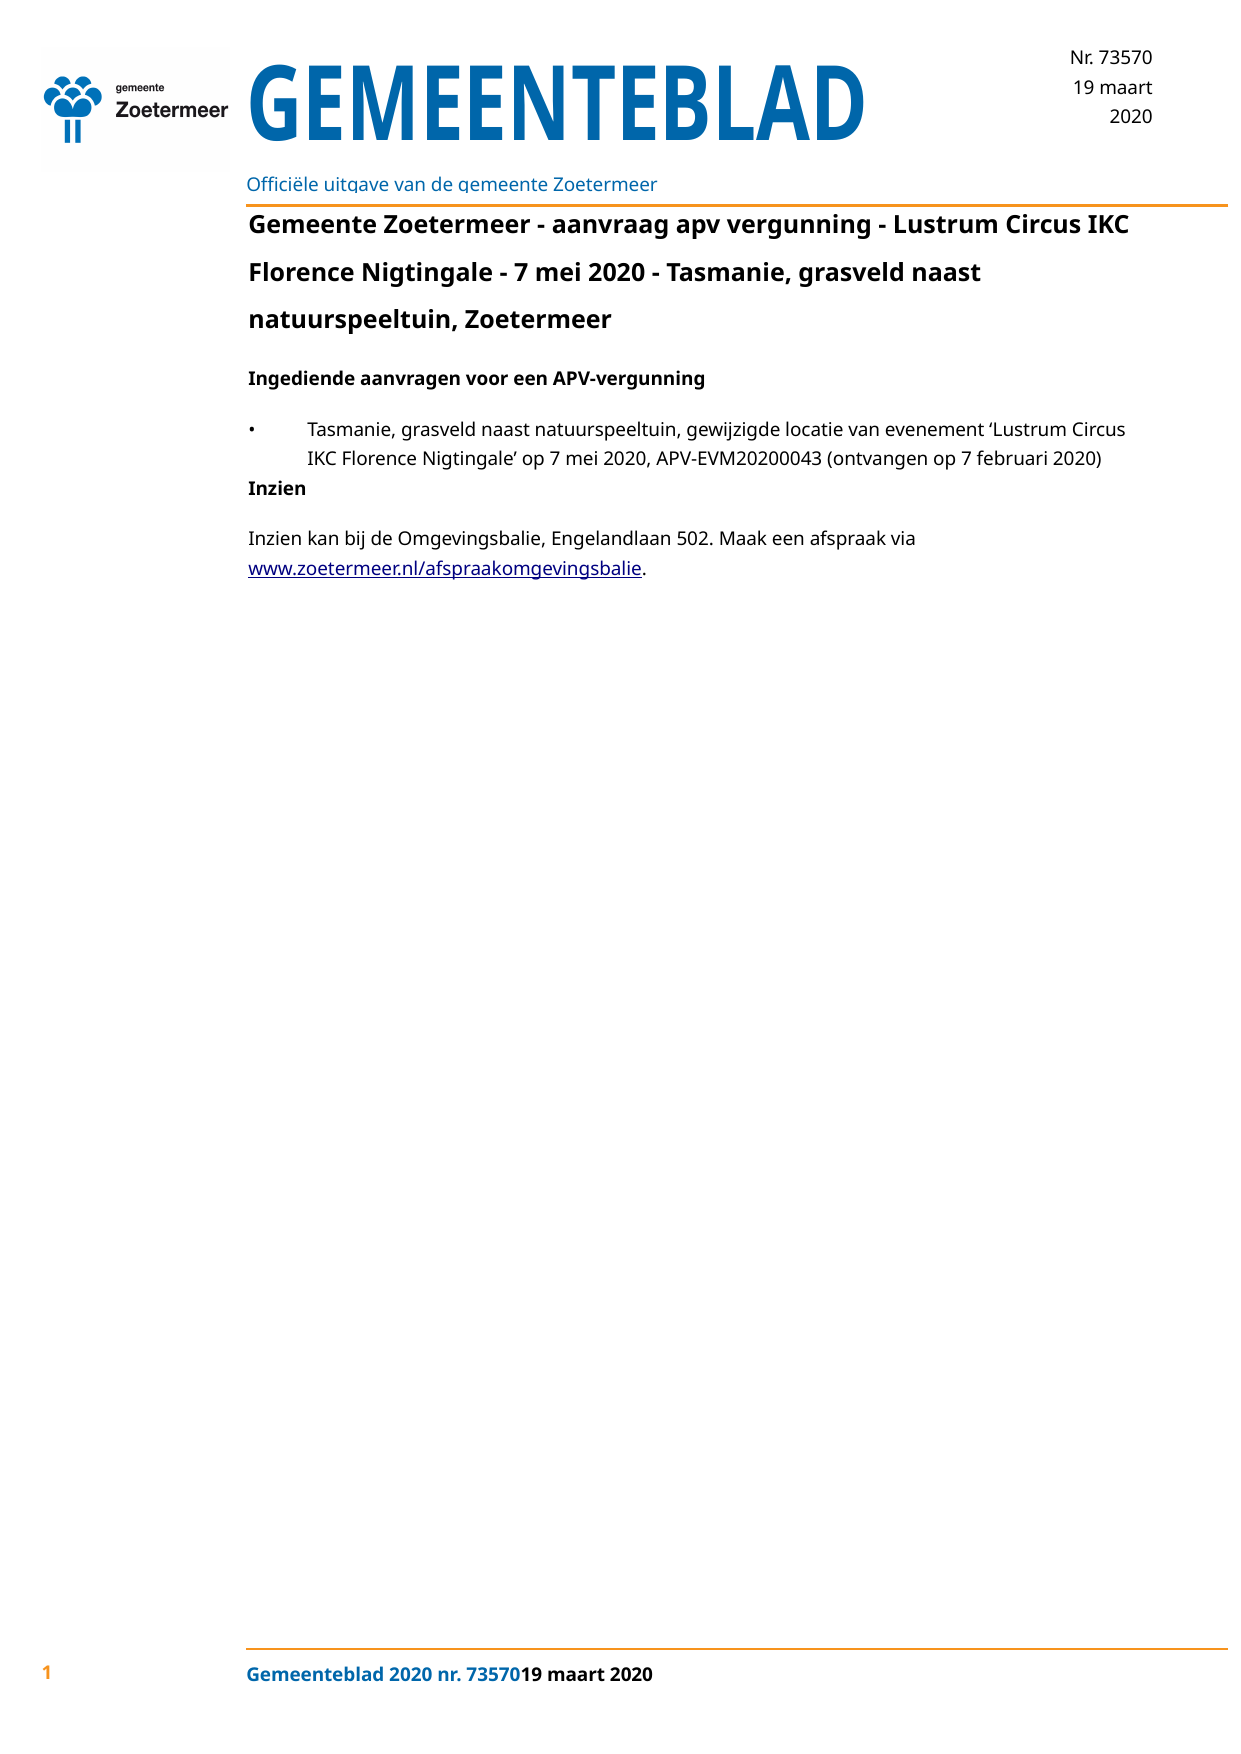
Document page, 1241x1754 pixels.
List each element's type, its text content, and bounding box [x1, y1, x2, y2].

text Inzien kan bij de Omgevingsbalie, Engelandlaan 502. Maak een afspraak via www.zoetermeer.nl/afspraakomgevingsbalie. [248, 526, 1152, 581]
text Inzien [248, 475, 1152, 501]
text Gemeente Zoetermeer - aanvraag apv vergunning - Lustrum Circus IKC Florence Nigtingale - 7 mei 2020 - Tasmanie, grasveld naast natuurspeeltuin, Zoetermeer [248, 207, 1152, 336]
list Tasmanie, grasveld naast natuurspeeltuin, gewijzigde locatie van evenement ‘Lustrum Circus IKC Florence Nigtingale’ op 7 mei 2020, APV-EVM20200043 (ontvangen op 7 februari 2020) [248, 416, 1152, 471]
text Ingediende aanvragen voor een APV-vergunning [248, 366, 1152, 391]
picture [41, 47, 231, 172]
